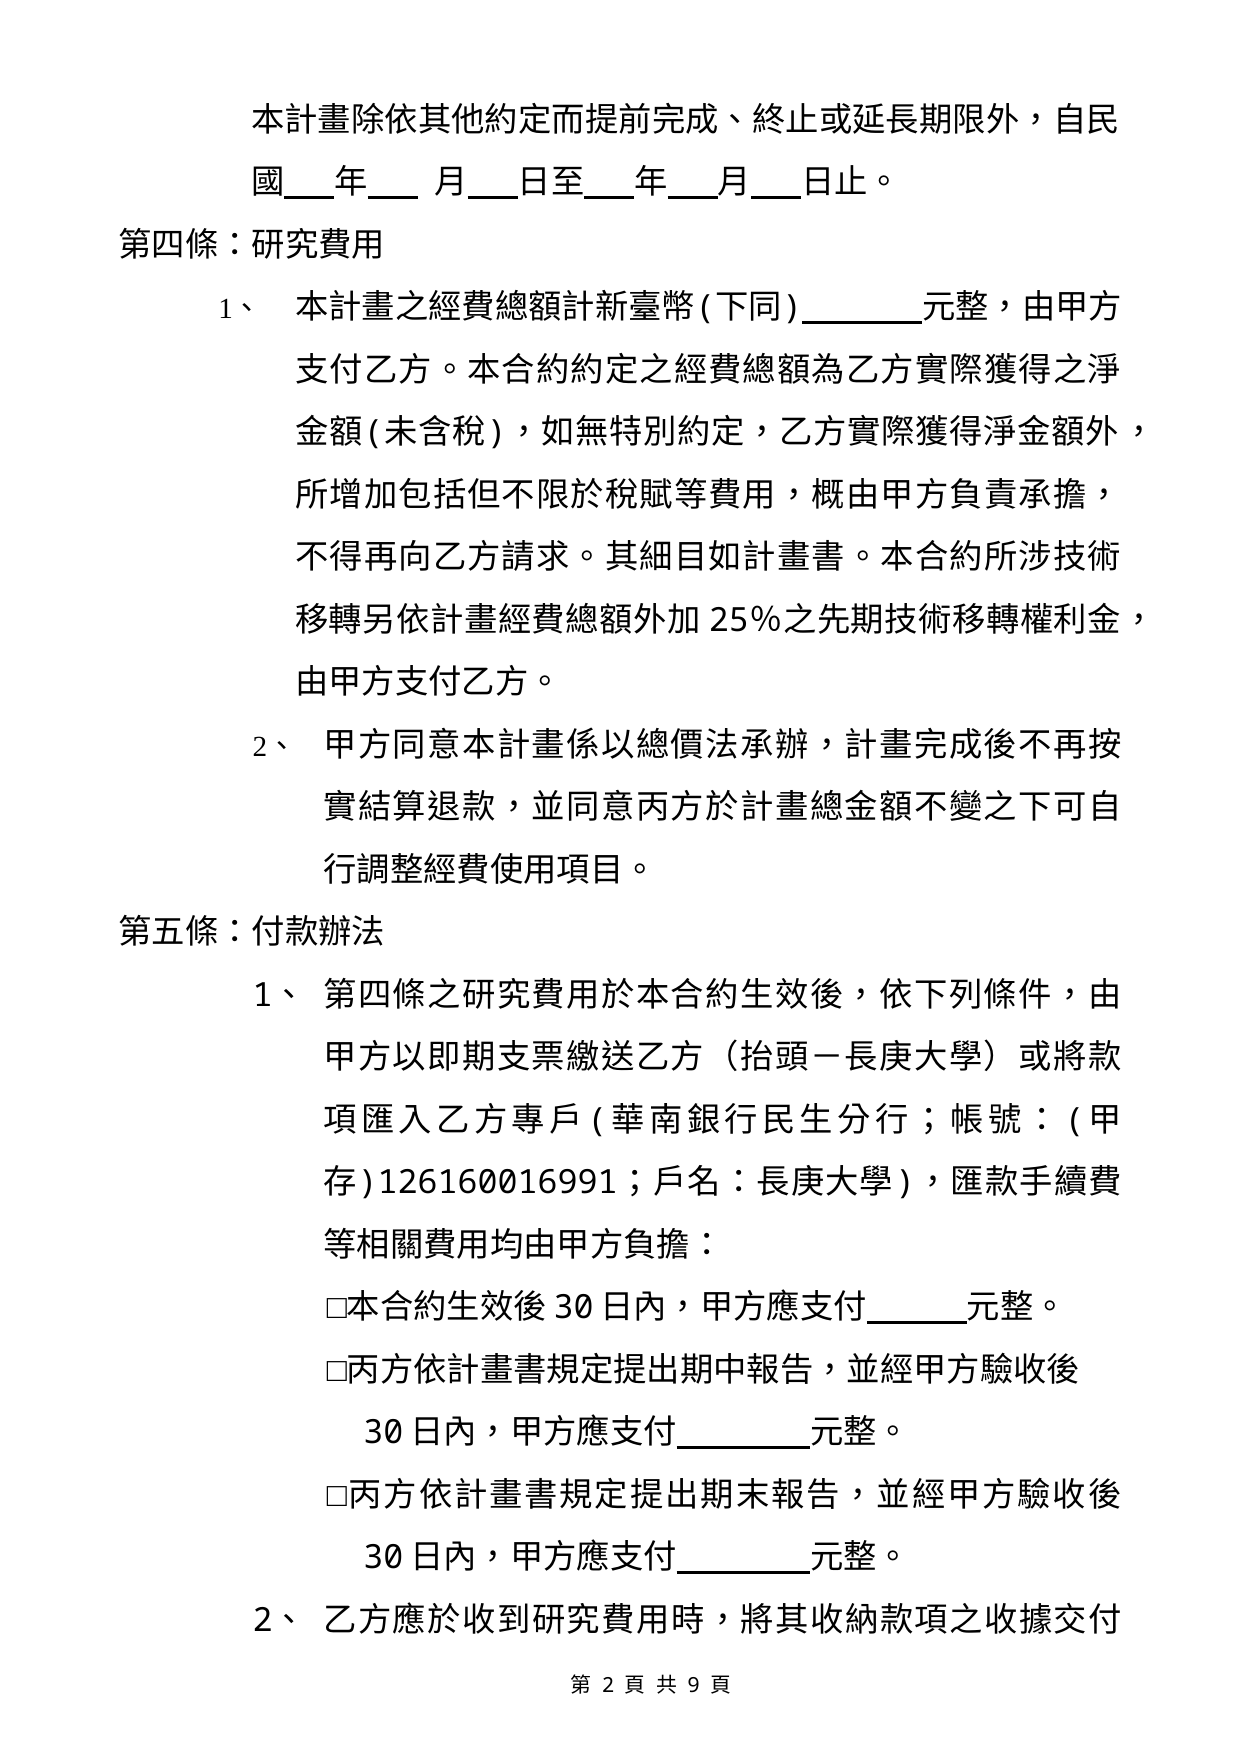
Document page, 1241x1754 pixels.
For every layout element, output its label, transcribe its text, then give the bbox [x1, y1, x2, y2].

list 乙方應於收到研究費用時，將其收納款項之收據交付甲方。 [252, 1575, 1122, 1637]
text □丙方依計畫書規定提出期末報告，並經甲方驗收後30日內，甲方應支付 元整。 [327, 1450, 1122, 1575]
text □本合約生效後30日內，甲方應支付 元整。 [327, 1262, 1122, 1325]
text 本計畫除依其他約定而提前完成、終止或延長期限外，自民國 年 月 日至 年 月 日止。 [251, 75, 1122, 200]
text □丙方依計畫書規定提出期中報告，並經甲方驗收後30日內，甲方應支付 元整。 [327, 1325, 1122, 1450]
list 本計畫之經費總額計新臺幣(下同) 元整，由甲方支付乙方。本合約約定之經費總額為乙方實際獲得之淨金額(未含稅)，如無特別約定，乙方實際獲得淨金額外，所增加包括但不限於稅賦等費用，概由甲方負責承擔，不得再向乙方請求。其細目如計畫書。本合約所涉技術移轉另依計畫經費總額外加25％之先期技術移轉權利金，由甲方支付乙方。 [218, 262, 1122, 700]
text 第五條：付款辦法 [118, 887, 1122, 950]
text 第四條：研究費用 [118, 200, 1122, 262]
list 第四條之研究費用於本合約生效後，依下列條件，由甲方以即期支票繳送乙方（抬頭－長庚大學）或將款項匯入乙方專戶(華南銀行民生分行；帳號：(甲存)126160016991；戶名：長庚大學)，匯款手續費等相關費用均由甲方負擔： [252, 950, 1122, 1262]
list 甲方同意本計畫係以總價法承辦，計畫完成後不再按實結算退款，並同意丙方於計畫總金額不變之下可自行調整經費使用項目。 [252, 700, 1122, 887]
